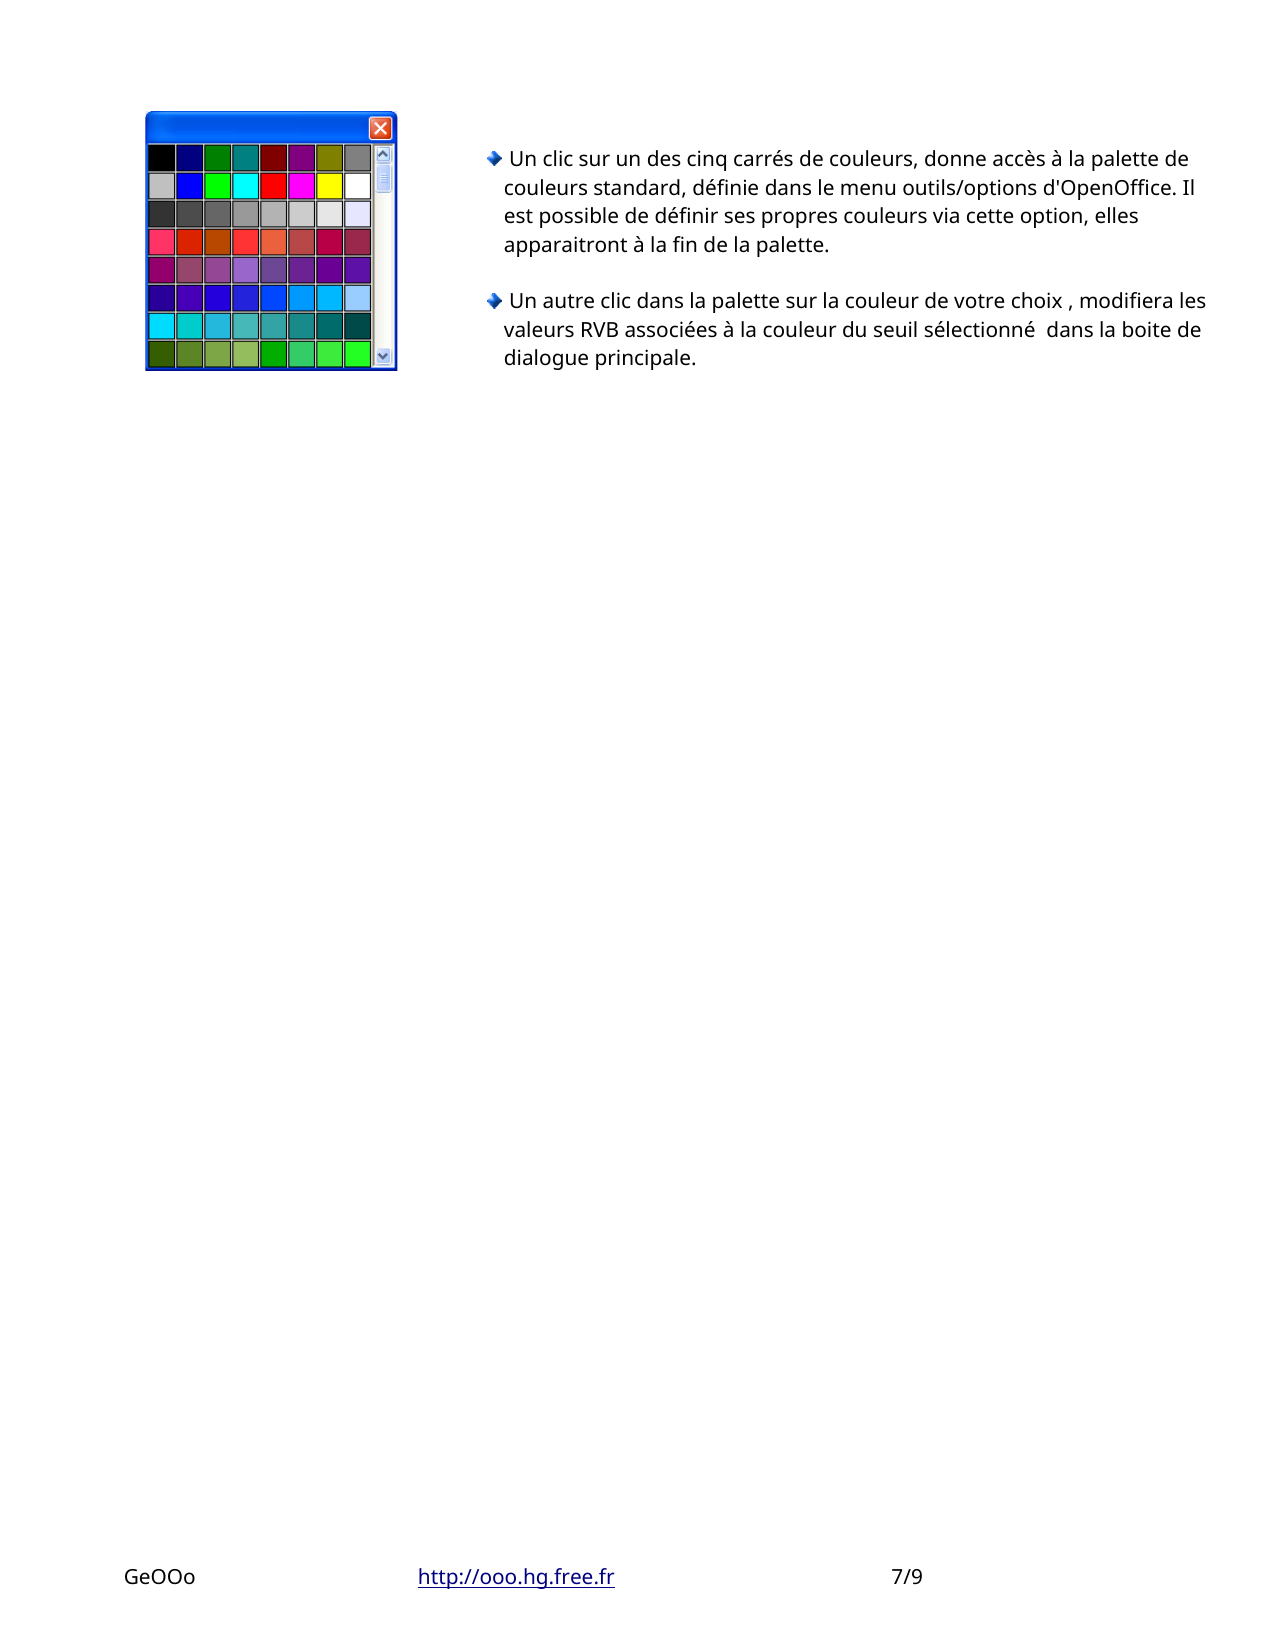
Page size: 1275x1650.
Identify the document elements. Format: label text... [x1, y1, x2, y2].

picture [145, 111, 398, 371]
picture [487, 293, 502, 309]
picture [487, 151, 502, 166]
list Un autre clic dans la palette sur la couleur de votre choix , modifiera les valeurs RVB associées à la couleur du seuil sélectionné dans la boite de dialogue principale. [148, 287, 1216, 372]
list Un clic sur un des cinq carrés de couleurs, donne accès à la palette de couleurs standard, définie dans le menu outils/options d'OpenOffice. Il est possible de définir ses propres couleurs via cette option, elles apparaitront à la fin de la palette. [398, 144, 1216, 258]
